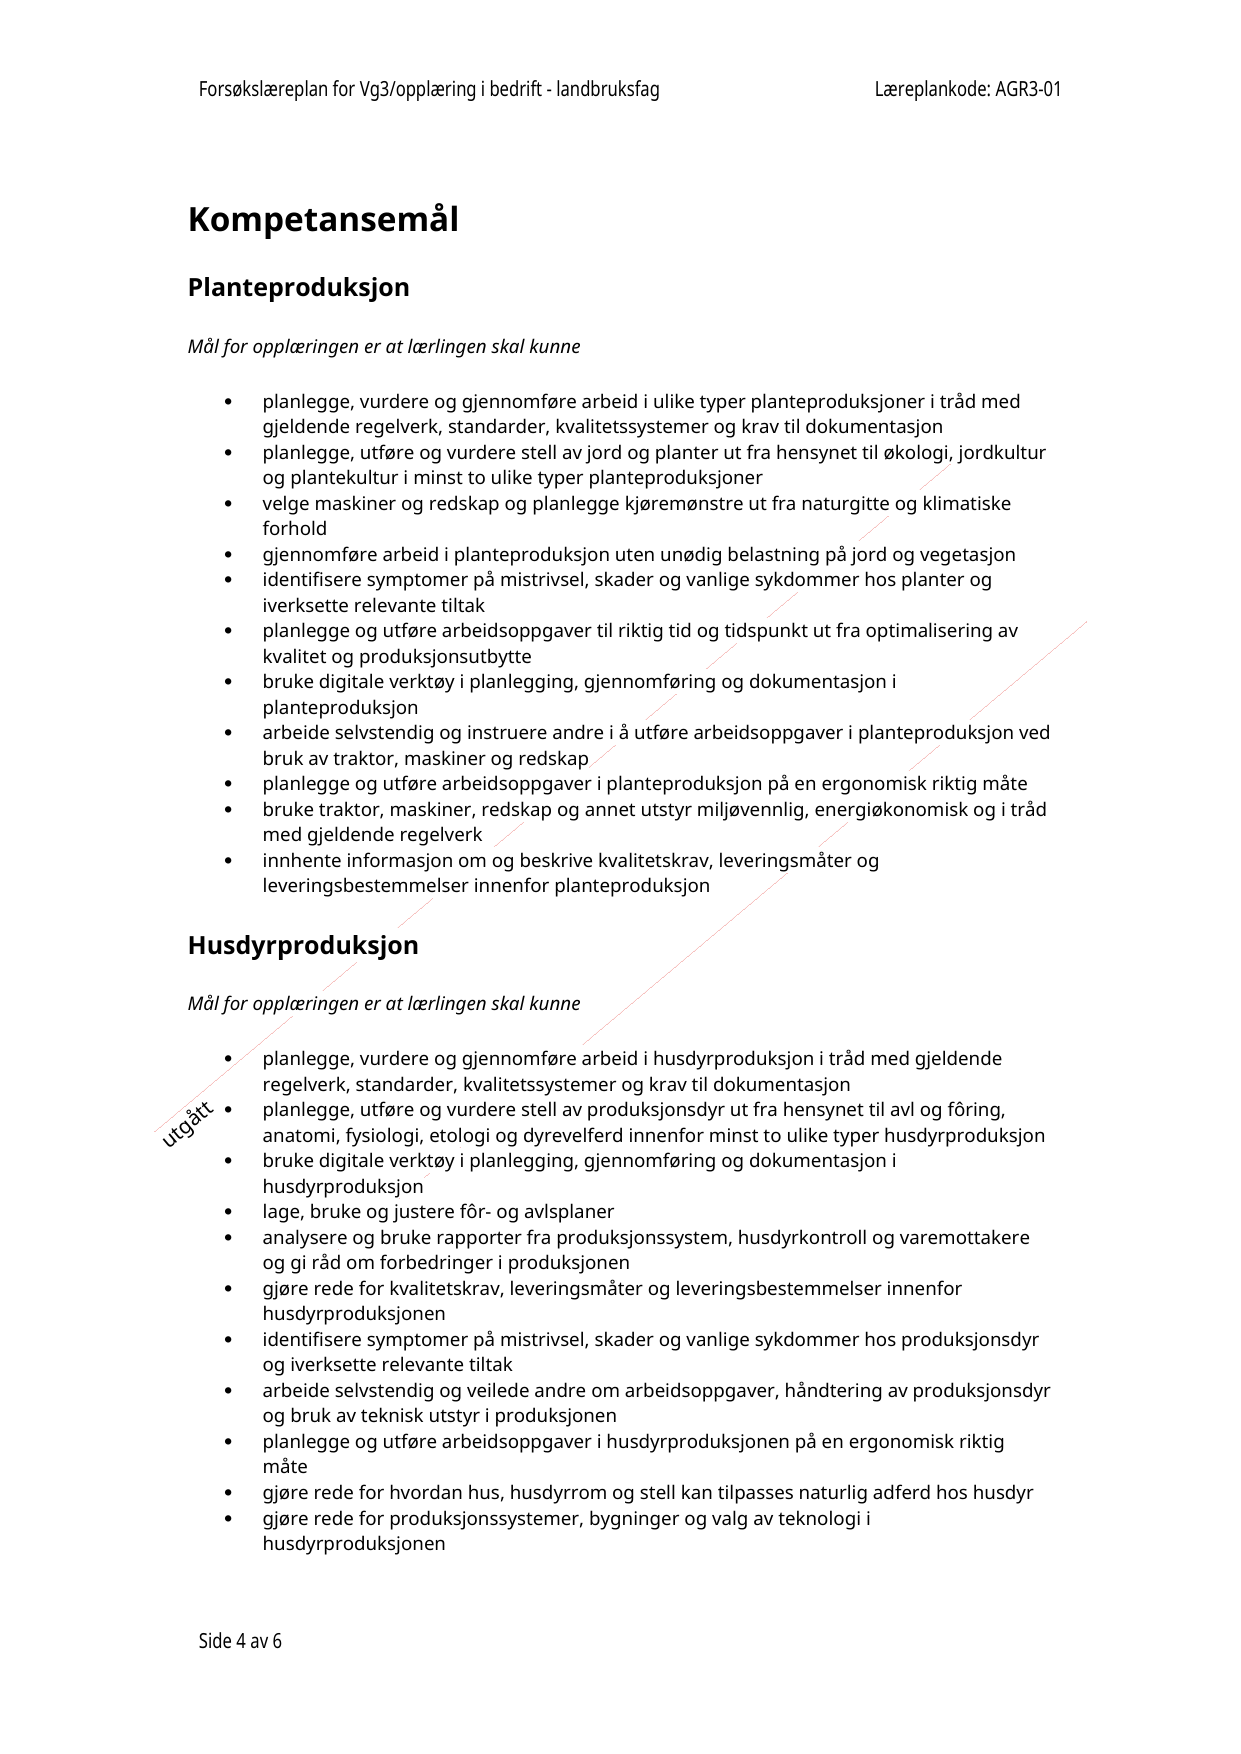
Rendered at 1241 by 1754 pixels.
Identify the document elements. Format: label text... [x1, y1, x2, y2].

list planlegge og utføre arbeidsoppgaver i husdyrproduksjonen på en ergonomisk riktig måte [308, 1428, 1053, 1479]
list gjøre rede for produksjonssystemer, bygninger og valg av teknologi i husdyrproduksjonen [225, 1505, 263, 1556]
list velge maskiner og redskap og planlegge kjøremønstre ut fra naturgitte og klimatiske forhold [327, 516, 886, 541]
list arbeide selvstendig og instruere andre i å utføre arbeidsoppgaver i planteproduksjon ved bruk av traktor, maskiner og redskap [589, 745, 938, 771]
list bruke digitale verktøy i planlegging, gjennomføring og dokumentasjon i planteproduksjon [419, 694, 674, 720]
list analysere og bruke rapporter fra produksjonssystem, husdyrkontroll og varemottakere og gi råd om forbedringer i produksjonen [339, 1224, 1053, 1275]
list identifisere symptomer på mistrivsel, skader og vanlige sykdommer hos produksjonsdyr og iverksette relevante tiltak [513, 1326, 1053, 1377]
list innhente informasjon om og beskrive kvalitetskrav, leveringsmåter og leveringsbestemmelser innenfor planteproduksjon [759, 847, 1053, 898]
list planlegge, vurdere og gjennomføre arbeid i husdyrproduksjon i tråd med gjeldende regelverk, standarder, kvalitetssystemer og krav til dokumentasjon [851, 1045, 1053, 1096]
list bruke digitale verktøy i planlegging, gjennomføring og dokumentasjon i planteproduksjon [225, 669, 263, 720]
list bruke digitale verktøy i planlegging, gjennomføring og dokumentasjon i planteproduksjon [971, 669, 1053, 720]
list bruke digitale verktøy i planlegging, gjennomføring og dokumentasjon i husdyrproduksjon [225, 1147, 459, 1198]
list planlegge, utføre og vurdere stell av jord og planter ut fra hensynet til økologi, jordkultur og plantekultur i minst to ulike typer planteproduksjoner [921, 439, 1053, 490]
list velge maskiner og redskap og planlegge kjøremønstre ut fra naturgitte og klimatiske forhold [225, 490, 263, 541]
list lage, bruke og justere fôr- og avlsplaner [400, 1198, 1053, 1224]
list planlegge, vurdere og gjennomføre arbeid i ulike typer planteproduksjoner i tråd med gjeldende regelverk, standarder, kvalitetssystemer og krav til dokumentasjon [225, 388, 1053, 439]
list planlegge og utføre arbeidsoppgaver til riktig tid og tidspunkt ut fra optimalisering av kvalitet og produksjonsutbytte [708, 618, 1053, 669]
subtitle Kompetansemål [468, 150, 1053, 241]
list bruke traktor, maskiner, redskap og annet utstyr miljøvennlig, energiøkonomisk og i tråd med gjeldende regelverk [495, 822, 846, 847]
list identifisere symptomer på mistrivsel, skader og vanlige sykdommer hos planter og iverksette relevante tiltak [768, 567, 1053, 618]
list analysere og bruke rapporter fra produksjonssystem, husdyrkontroll og varemottakere og gi råd om forbedringer i produksjonen [225, 1224, 337, 1275]
subtitle Planteproduksjon [410, 270, 1053, 304]
subtitle Husdyrproduksjon [683, 927, 1053, 962]
list planlegge og utføre arbeidsoppgaver i husdyrproduksjonen på en ergonomisk riktig måte [225, 1428, 263, 1479]
list bruke digitale verktøy i planlegging, gjennomføring og dokumentasjon i planteproduksjon [647, 669, 1028, 720]
list planlegge, utføre og vurdere stell av jord og planter ut fra hensynet til økologi, jordkultur og plantekultur i minst to ulike typer planteproduksjoner [225, 439, 948, 490]
list arbeide selvstendig og veilede andre om arbeidsoppgaver, håndtering av produksjonsdyr og bruk av teknisk utstyr i produksjonen [617, 1377, 1053, 1428]
subtitle Husdyrproduksjon [399, 927, 721, 962]
text Mål for opplæringen er at lærlingen skal kunne [618, 991, 1053, 1016]
list gjøre rede for produksjonssystemer, bygninger og valg av teknologi i husdyrproduksjonen [446, 1505, 1053, 1556]
list velge maskiner og redskap og planlegge kjøremønstre ut fra naturgitte og klimatiske forhold [860, 490, 1053, 541]
list bruke digitale verktøy i planlegging, gjennomføring og dokumentasjon i husdyrproduksjon [424, 1147, 1053, 1198]
list identifisere symptomer på mistrivsel, skader og vanlige sykdommer hos planter og iverksette relevante tiltak [485, 592, 796, 618]
list arbeide selvstendig og instruere andre i å utføre arbeidsoppgaver i planteproduksjon ved bruk av traktor, maskiner og redskap [910, 720, 1053, 771]
text Mål for opplæringen er at lærlingen skal kunne [588, 991, 645, 1016]
list lage, bruke og justere fôr- og avlsplaner [225, 1198, 398, 1224]
list planlegge og utføre arbeidsoppgaver til riktig tid og tidspunkt ut fra optimalisering av kvalitet og produksjonsutbytte [532, 643, 735, 669]
list gjøre rede for kvalitetskrav, leveringsmåter og leveringsbestemmelser innenfor husdyrproduksjonen [446, 1275, 1053, 1326]
text Mål for opplæringen er at lærlingen skal kunne [588, 333, 1053, 359]
list bruke traktor, maskiner, redskap og annet utstyr miljøvennlig, energiøkonomisk og i tråd med gjeldende regelverk [820, 796, 1053, 847]
